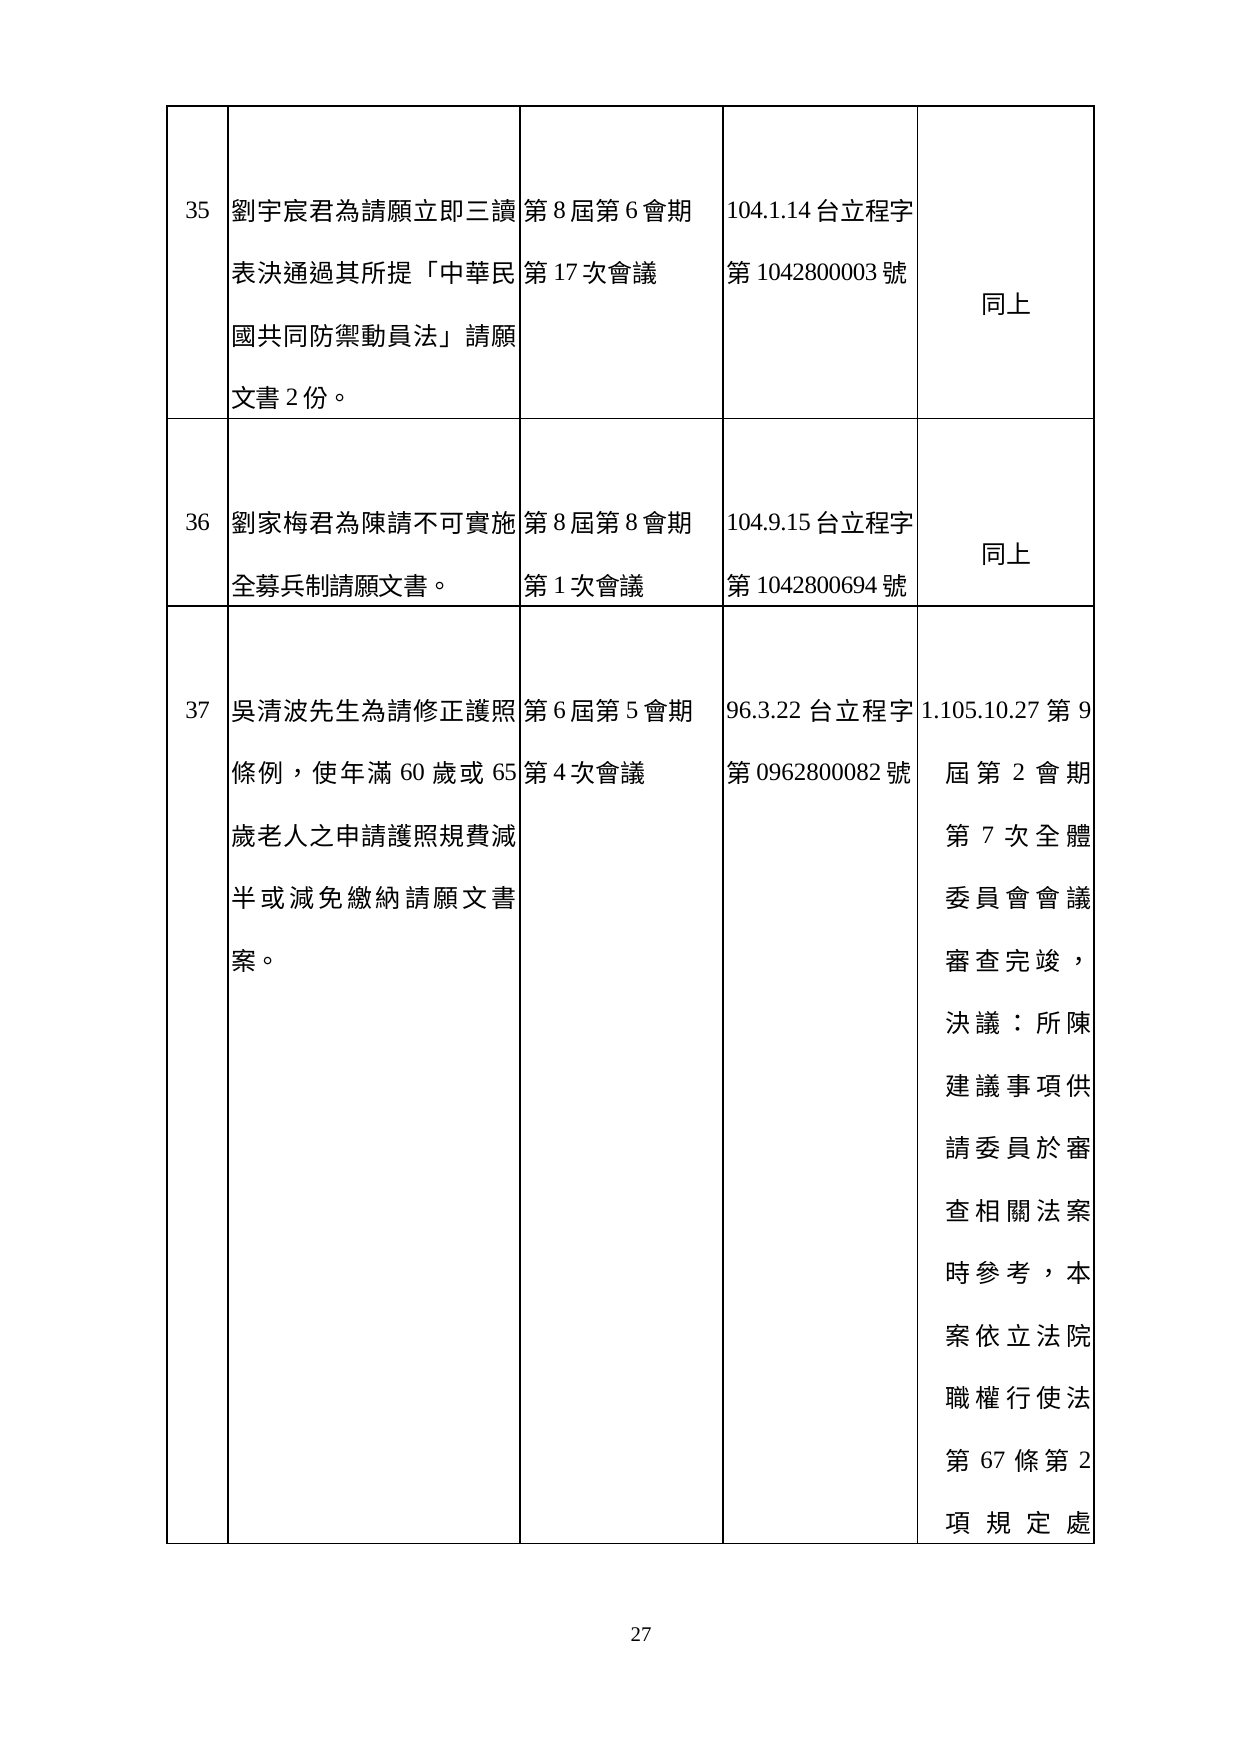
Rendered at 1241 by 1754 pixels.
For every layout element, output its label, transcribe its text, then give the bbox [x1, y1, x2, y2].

table_cell 104.9.15台立程字第1042800694號 [724, 419, 917, 605]
table_cell 劉宇宸君為請願立即三讀表決通過其所提「中華民國共同防禦動員法」請願文書2份。 [229, 107, 519, 418]
table_cell 37 [168, 607, 227, 1543]
table_cell 36 [168, 419, 227, 605]
table_cell 96.3.22台立程字第0962800082號 [724, 607, 917, 1543]
table_cell 吳清波先生為請修正護照條例，使年滿60歲或65歲老人之申請護照規費減半或減免繳納請願文書案。 [229, 607, 519, 1543]
table_cell 劉家梅君為陳請不可實施全募兵制請願文書。 [229, 419, 519, 605]
table_cell 1.105.10.27第9屆第2會期第7次全體委員會會議審查完竣，決議：所陳建議事項供請委員於審查相關法案時參考，本案依立法院職權行使法第67條第2項規定處 [918, 607, 1093, 1543]
table_cell 104.1.14台立程字第1042800003號 [724, 107, 917, 418]
table_cell 同上 [918, 419, 1093, 605]
table_cell 35 [168, 107, 227, 418]
table_cell 第8屆第6會期 第17次會議 [521, 107, 722, 418]
table_cell 同上 [918, 107, 1093, 418]
table_cell 第6屆第5會期 第4次會議 [521, 607, 722, 1543]
table_cell 第8屆第8會期 第1次會議 [521, 419, 722, 605]
